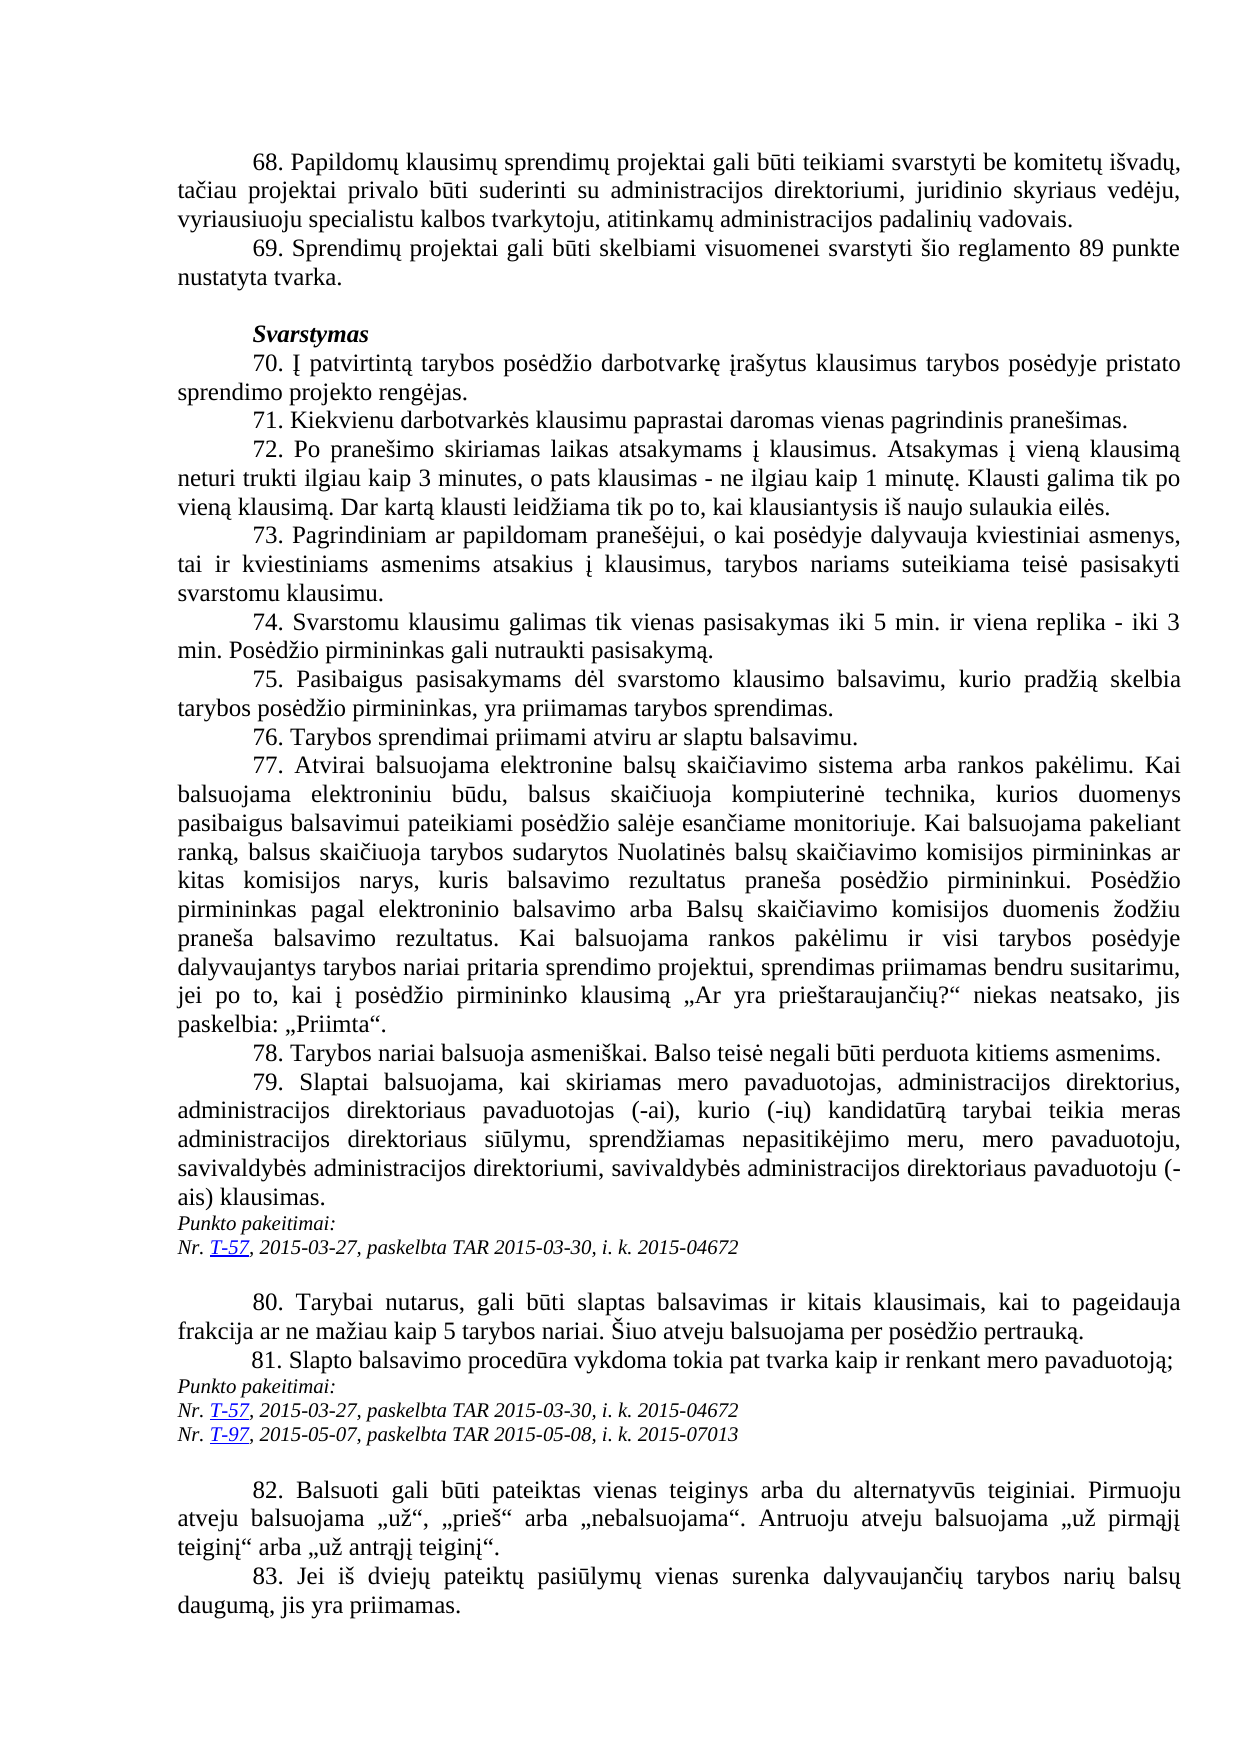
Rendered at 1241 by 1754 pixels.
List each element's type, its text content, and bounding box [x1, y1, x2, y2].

text Nr. T-57, 2015-03-27, paskelbta TAR 2015-03-30, i. k. 2015-04672 [177, 1235, 1181, 1259]
text Nr. T-57, 2015-03-27, paskelbta TAR 2015-03-30, i. k. 2015-04672 [177, 1398, 1181, 1422]
text 76. Tarybos sprendimai priimami atviru ar slaptu balsavimu. [177, 722, 1181, 751]
text 83. Jei iš dviejų pateiktų pasiūlymų vienas surenka dalyvaujančių tarybos narių balsų daugumą, jis yra priimamas. [177, 1561, 1181, 1618]
text 72. Po pranešimo skiriamas laikas atsakymams į klausimus. Atsakymas į vieną klausimą neturi trukti ilgiau kaip 3 minutes, o pats klausimas - ne ilgiau kaip 1 minutę. Klausti galima tik po vieną klausimą. Dar kartą klausti leidžiama tik po to, kai klausiantysis iš naujo sulaukia eilės. [177, 434, 1181, 521]
text 74. Svarstomu klausimu galimas tik vienas pasisakymas iki 5 min. ir viena replika - iki 3 min. Posėdžio pirmininkas gali nutraukti pasisakymą. [177, 607, 1181, 664]
text Punkto pakeitimai: [177, 1211, 1181, 1235]
text 69. Sprendimų projektai gali būti skelbiami visuomenei svarstyti šio reglamento 89 punkte nustatyta tvarka. [177, 233, 1181, 291]
text 78. Tarybos nariai balsuoja asmeniškai. Balso teisė negali būti perduota kitiems asmenims. [177, 1038, 1181, 1067]
text 80. Tarybai nutarus, gali būti slaptas balsavimas ir kitais klausimais, kai to pageidauja frakcija ar ne mažiau kaip 5 tarybos nariai. Šiuo atveju balsuojama per posėdžio pertrauką. [177, 1287, 1181, 1345]
text Svarstymas [177, 319, 1181, 348]
text 82. Balsuoti gali būti pateiktas vienas teiginys arba du alternatyvūs teiginiai. Pirmuoju atveju balsuojama „už“, „prieš“ arba „nebalsuojama“. Antruoju atveju balsuojama „už pirmąjį teiginį“ arba „už antrąjį teiginį“. [177, 1475, 1181, 1561]
text 77. Atvirai balsuojama elektronine balsų skaičiavimo sistema arba rankos pakėlimu. Kai balsuojama elektroniniu būdu, balsus skaičiuoja kompiuterinė technika, kurios duomenys pasibaigus balsavimui pateikiami posėdžio salėje esančiame monitoriuje. Kai balsuojama pakeliant ranką, balsus skaičiuoja tarybos sudarytos Nuolatinės balsų skaičiavimo komisijos pirmininkas ar kitas komisijos narys, kuris balsavimo rezultatus praneša posėdžio pirmininkui. Posėdžio pirmininkas pagal elektroninio balsavimo arba Balsų skaičiavimo komisijos duomenis žodžiu praneša balsavimo rezultatus. Kai balsuojama rankos pakėlimu ir visi tarybos posėdyje dalyvaujantys tarybos nariai pritaria sprendimo projektui, sprendimas priimamas bendru susitarimu, jei po to, kai į posėdžio pirmininko klausimą „Ar yra prieštaraujančių?“ niekas neatsako, jis paskelbia: „Priimta“. [177, 751, 1181, 1038]
text Nr. T-97, 2015-05-07, paskelbta TAR 2015-05-08, i. k. 2015-07013 [177, 1422, 1181, 1446]
text Punkto pakeitimai: [177, 1374, 1181, 1398]
text 70. Į patvirtintą tarybos posėdžio darbotvarkę įrašytus klausimus tarybos posėdyje pristato sprendimo projekto rengėjas. [177, 348, 1181, 406]
text 75. Pasibaigus pasisakymams dėl svarstomo klausimo balsavimu, kurio pradžią skelbia tarybos posėdžio pirmininkas, yra priimamas tarybos sprendimas. [177, 664, 1181, 722]
text 71. Kiekvienu darbotvarkės klausimu paprastai daromas vienas pagrindinis pranešimas. [177, 406, 1181, 434]
text 81. Slapto balsavimo procedūra vykdoma tokia pat tvarka kaip ir renkant mero pavaduotoją; [177, 1345, 1181, 1374]
text 79. Slaptai balsuojama, kai skiriamas mero pavaduotojas, administracijos direktorius, administracijos direktoriaus pavaduotojas (-ai), kurio (-ių) kandidatūrą tarybai teikia meras administracijos direktoriaus siūlymu, sprendžiamas nepasitikėjimo meru, mero pavaduotoju, savivaldybės administracijos direktoriumi, savivaldybės administracijos direktoriaus pavaduotoju (-ais) klausimas. [177, 1067, 1181, 1211]
text 68. Papildomų klausimų sprendimų projektai gali būti teikiami svarstyti be komitetų išvadų, tačiau projektai privalo būti suderinti su administracijos direktoriumi, juridinio skyriaus vedėju, vyriausiuoju specialistu kalbos tvarkytoju, atitinkamų administracijos padalinių vadovais. [177, 147, 1181, 233]
text 73. Pagrindiniam ar papildomam pranešėjui, o kai posėdyje dalyvauja kviestiniai asmenys, tai ir kviestiniams asmenims atsakius į klausimus, tarybos nariams suteikiama teisė pasisakyti svarstomu klausimu. [177, 521, 1181, 607]
